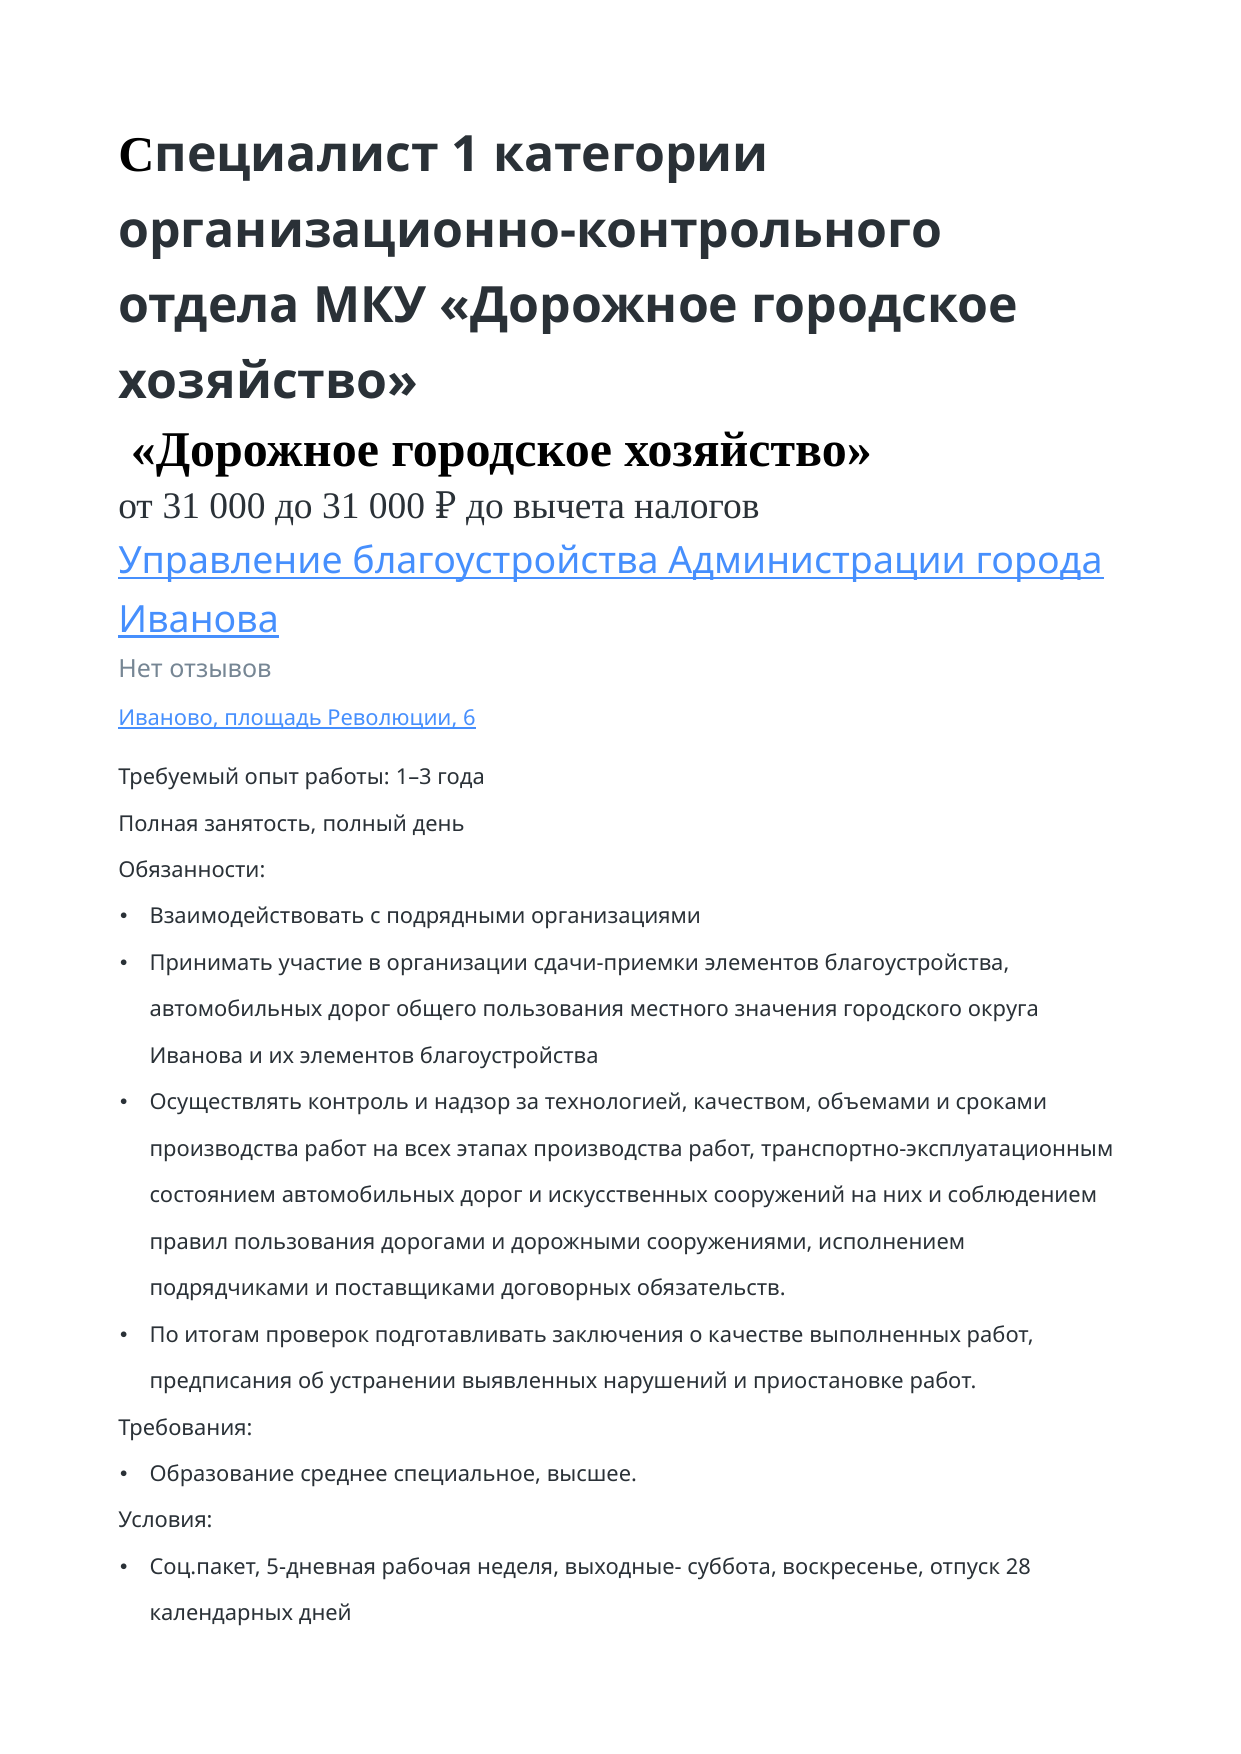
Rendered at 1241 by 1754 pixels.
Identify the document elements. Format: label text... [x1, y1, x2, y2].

list Образование среднее специальное, высшее. [120, 1458, 1122, 1488]
text Условия: [118, 1504, 1122, 1534]
text от 31 000 до 31 000 ₽ до вычета налогов [118, 484, 1122, 527]
subtitle Специалист 1 категории организационно-контрольного отдела МКУ «Дорожное городское хозяйство» [118, 118, 1122, 413]
text Обязанности: [118, 854, 1122, 884]
list Принимать участие в организации сдачи-приемки элементов благоустройства, автомобильных дорог общего пользования местного значения городского округа Иванова и их элементов благоустройства [120, 947, 1122, 1070]
text Требования: [118, 1412, 1122, 1441]
list Осуществлять контроль и надзор за технологией, качеством, объемами и сроками производства работ на всех этапах производства работ, транспортно-эксплуатационным состоянием автомобильных дорог и искусственных сооружений на них и соблюдением правил пользования дорогами и дорожными сооружениями, исполнением подрядчиками и поставщиками договорных обязательств. [120, 1086, 1122, 1302]
text Полная занятость, полный день [118, 808, 1122, 837]
list Соц.пакет, 5-дневная рабочая неделя, выходные- суббота, воскресенье, отпуск 28 календарных дней [120, 1551, 1122, 1627]
subtitle «Дорожное городское хозяйство» [118, 420, 1122, 478]
list По итогам проверок подготавливать заключения о качестве выполненных работ, предписания об устранении выявленных нарушений и приостановке работ. [120, 1319, 1122, 1395]
list Взаимодействовать с подрядными организациями [120, 901, 1122, 930]
text Требуемый опыт работы: 1–3 года [118, 761, 1122, 791]
text Иваново, площадь Революции, 6 [118, 702, 1122, 732]
text Нет отзывов [118, 651, 1122, 685]
text Управление благоустройства Администрации города Иванова [118, 533, 1109, 643]
